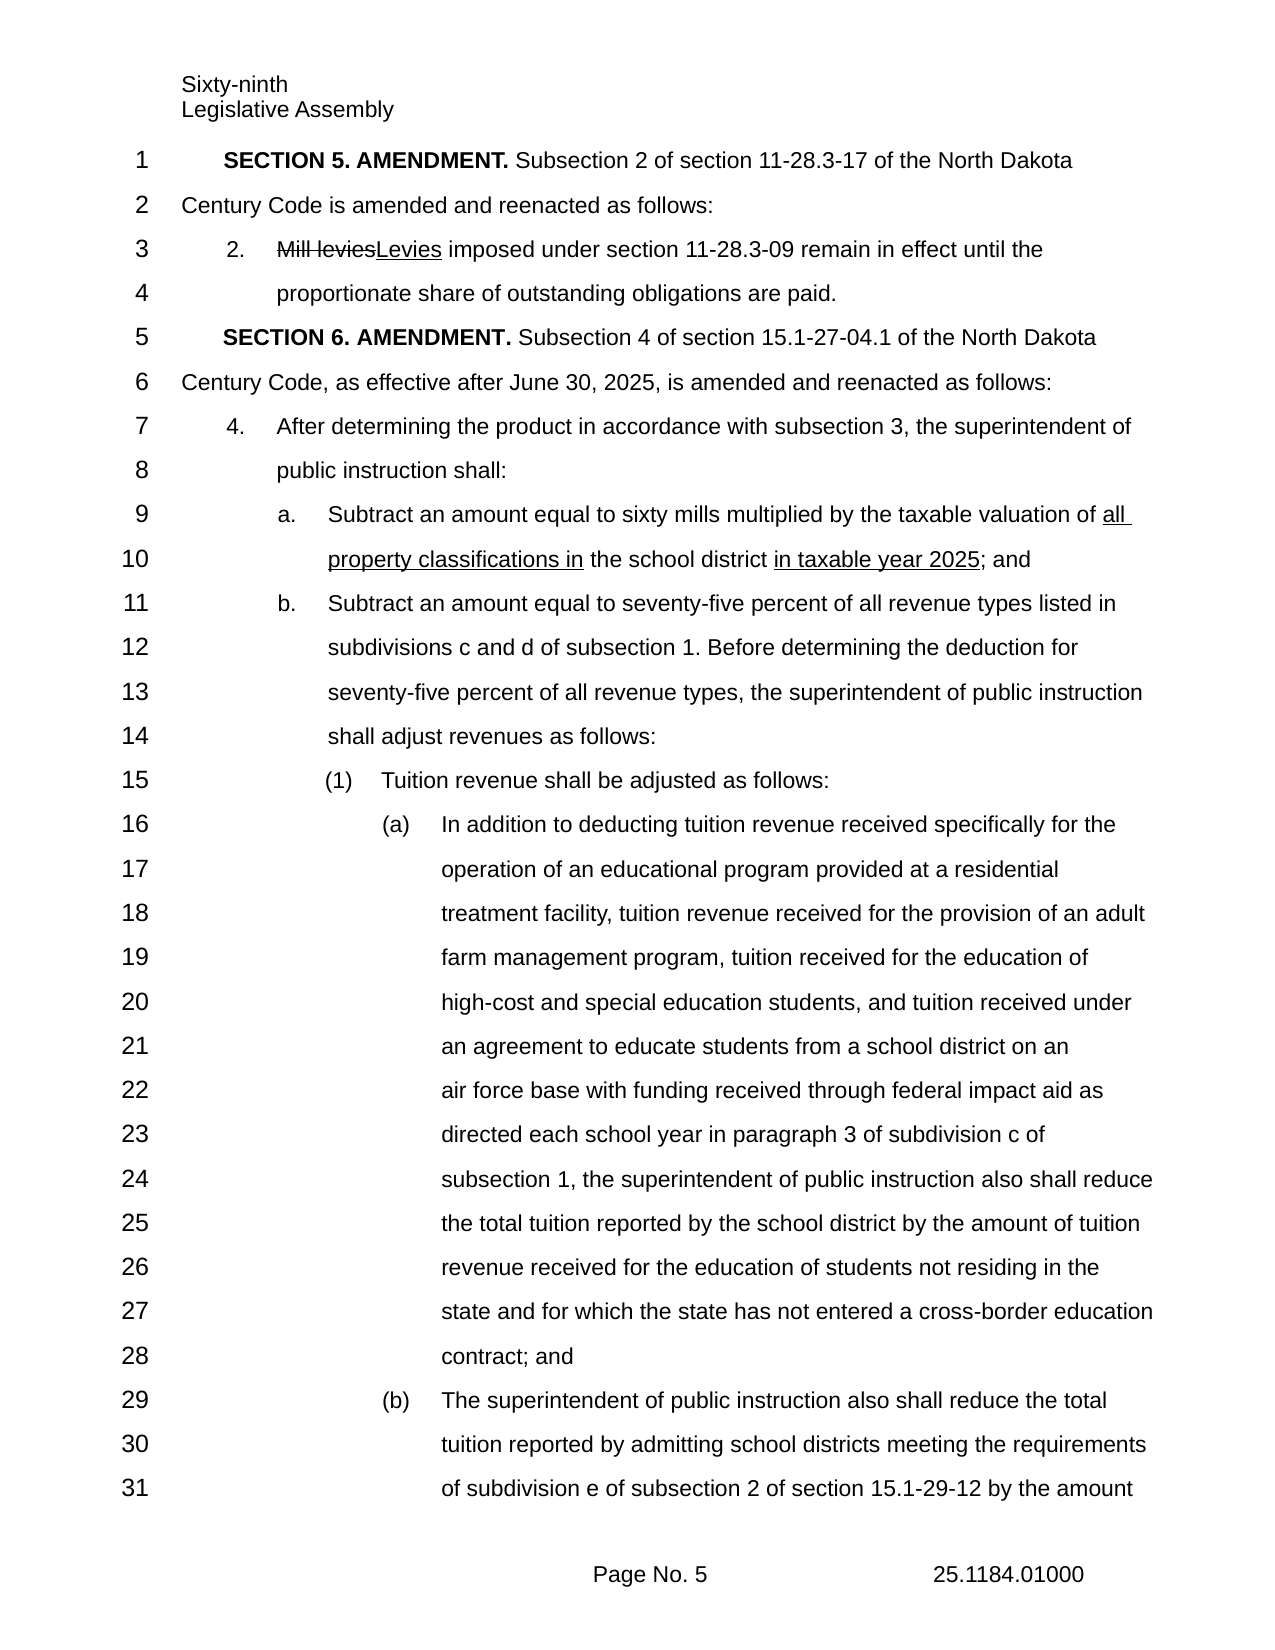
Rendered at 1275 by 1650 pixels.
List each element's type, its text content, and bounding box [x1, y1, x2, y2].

text 4. After determining the product in accordance with subsection 3, the superintendent of public instruction shall: [181, 399, 1154, 487]
text a. Subtract an amount equal to sixty mills multiplied by the taxable valuation of all property classifications in the school district in taxable year 2025; and [181, 487, 1154, 576]
text (1) Tuition revenue shall be adjusted as follows: [181, 753, 1154, 797]
text 2. Mill leviesLevies imposed under section 11‑28.3‑09 remain in effect until the proportionate share of outstanding obligations are paid. [181, 222, 1154, 310]
text SECTION 5. AMENDMENT. Subsection 2 of section 11‑28.3‑17 of the North Dakota Century Code is amended and reenacted as follows: [181, 133, 1154, 222]
text (a) In addition to deducting tuition revenue received specifically for the operation of an educational program provided at a residential treatment facility, tuition revenue received for the provision of an adult farm management program, tuition received for the education of high‑cost and special education students, and tuition received under an agreement to educate students from a school district on an air force base with funding received through federal impact aid as directed each school year in paragraph 3 of subdivision c of subsection 1, the superintendent of public instruction also shall reduce the total tuition reported by the school district by the amount of tuition revenue received for the education of students not residing in the state and for which the state has not entered a cross‑border education contract; and [181, 797, 1154, 1373]
text b. Subtract an amount equal to seventy‑five percent of all revenue types listed in subdivisions c and d of subsection 1. Before determining the deduction for seventy‑five percent of all revenue types, the superintendent of public instruction shall adjust revenues as follows: [181, 576, 1154, 753]
text SECTION 6. AMENDMENT. Subsection 4 of section 15.1‑27‑04.1 of the North Dakota Century Code, as effective after June 30, 2025, is amended and reenacted as follows: [181, 310, 1154, 399]
text (b) The superintendent of public instruction also shall reduce the total tuition reported by admitting school districts meeting the requirements of subdivision e of subsection 2 of section 15.1‑29‑12 by the amount [181, 1373, 1154, 1506]
